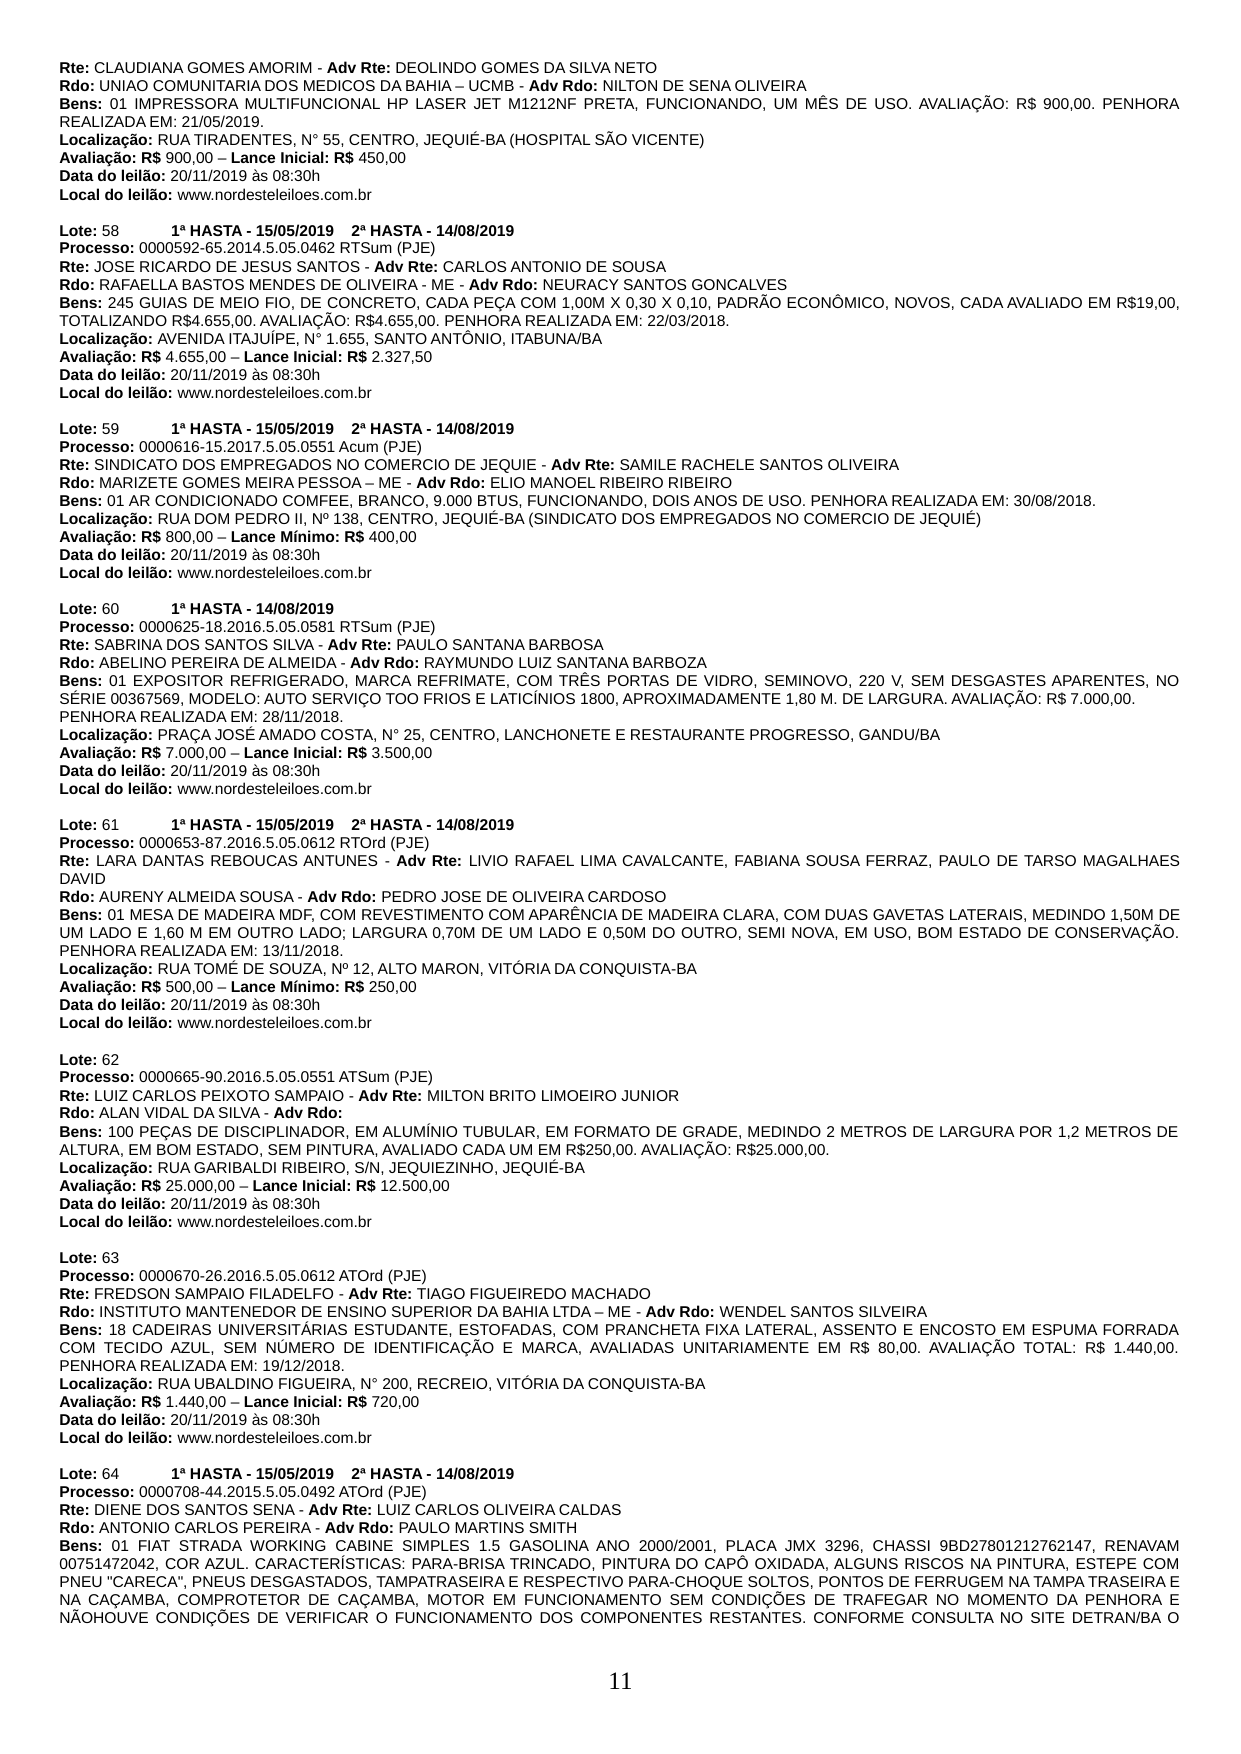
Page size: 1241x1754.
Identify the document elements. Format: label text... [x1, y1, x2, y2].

text Localização: RUA TOMÉ DE SOUZA, Nº 12, ALTO MARON, VITÓRIA DA CONQUISTA-BA [59, 960, 1181, 978]
text Rdo: ALAN VIDAL DA SILVA - Adv Rdo: [59, 1104, 1181, 1122]
text Avaliação: R$ 1.440,00 – Lance Inicial: R$ 720,00 [59, 1393, 1181, 1411]
text Lote: 64 1ª HASTA - 15/05/2019 2ª HASTA - 14/08/2019 [59, 1465, 1181, 1483]
text Rdo: ABELINO PEREIRA DE ALMEIDA - Adv Rdo: RAYMUNDO LUIZ SANTANA BARBOZA [59, 654, 1181, 672]
text Rdo: AURENY ALMEIDA SOUSA - Adv Rdo: PEDRO JOSE DE OLIVEIRA CARDOSO [59, 888, 1181, 906]
text Bens: 100 PEÇAS DE DISCIPLINADOR, EM ALUMÍNIO TUBULAR, EM FORMATO DE GRADE, MEDINDO 2 METROS DE LARGURA POR 1,2 METROS DE ALTURA, EM BOM ESTADO, SEM PINTURA, AVALIADO CADA UM EM R$250,00. AVALIAÇÃO: R$25.000,00. [59, 1122, 1181, 1158]
text Avaliação: R$ 500,00 – Lance Mínimo: R$ 250,00 [59, 978, 1181, 996]
text Avaliação: R$ 900,00 – Lance Inicial: R$ 450,00 [59, 149, 1181, 167]
text Processo: 0000616-15.2017.5.05.0551 Acum (PJE) [59, 437, 1181, 456]
text Local do leilão: www.nordesteleiloes.com.br [59, 564, 1181, 582]
text Localização: PRAÇA JOSÉ AMADO COSTA, N° 25, CENTRO, LANCHONETE E RESTAURANTE PROGRESSO, GANDU/BA [59, 726, 1181, 744]
text Rdo: RAFAELLA BASTOS MENDES DE OLIVEIRA - ME - Adv Rdo: NEURACY SANTOS GONCALVES [59, 275, 1181, 293]
text Data do leilão: 20/11/2019 às 08:30h [59, 1194, 1181, 1212]
text Rte: JOSE RICARDO DE JESUS SANTOS - Adv Rte: CARLOS ANTONIO DE SOUSA [59, 257, 1181, 275]
text Lote: 59 1ª HASTA - 15/05/2019 2ª HASTA - 14/08/2019 [59, 419, 1181, 437]
text Rte: CLAUDIANA GOMES AMORIM - Adv Rte: DEOLINDO GOMES DA SILVA NETO [59, 59, 1181, 77]
text Bens: 01 FIAT STRADA WORKING CABINE SIMPLES 1.5 GASOLINA ANO 2000/2001, PLACA JMX 3296, CHASSI 9BD27801212762147, RENAVAM 00751472042, COR AZUL. CARACTERÍSTICAS: PARA-BRISA TRINCADO, PINTURA DO CAPÔ OXIDADA, ALGUNS RISCOS NA PINTURA, ESTEPE COM PNEU "CARECA", PNEUS DESGASTADOS, TAMPATRASEIRA E RESPECTIVO PARA-CHOQUE SOLTOS, PONTOS DE FERRUGEM NA TAMPA TRASEIRA E NA CAÇAMBA, COMPROTETOR DE CAÇAMBA, MOTOR EM FUNCIONAMENTO SEM CONDIÇÕES DE TRAFEGAR NO MOMENTO DA PENHORA E NÃOHOUVE CONDIÇÕES DE VERIFICAR O FUNCIONAMENTO DOS COMPONENTES RESTANTES. CONFORME CONSULTA NO SITE DETRAN/BA O [59, 1537, 1181, 1627]
text Bens: 01 IMPRESSORA MULTIFUNCIONAL HP LASER JET M1212NF PRETA, FUNCIONANDO, UM MÊS DE USO. AVALIAÇÃO: R$ 900,00. PENHORA REALIZADA EM: 21/05/2019. [59, 95, 1181, 131]
text Processo: 0000625-18.2016.5.05.0581 RTSum (PJE) [59, 618, 1181, 636]
text Bens: 245 GUIAS DE MEIO FIO, DE CONCRETO, CADA PEÇA COM 1,00M X 0,30 X 0,10, PADRÃO ECONÔMICO, NOVOS, CADA AVALIADO EM R$19,00, TOTALIZANDO R$4.655,00. AVALIAÇÃO: R$4.655,00. PENHORA REALIZADA EM: 22/03/2018. [59, 293, 1181, 329]
text Data do leilão: 20/11/2019 às 08:30h [59, 365, 1181, 383]
text Local do leilão: www.nordesteleiloes.com.br [59, 780, 1181, 798]
text Rte: SABRINA DOS SANTOS SILVA - Adv Rte: PAULO SANTANA BARBOSA [59, 636, 1181, 654]
text Data do leilão: 20/11/2019 às 08:30h [59, 1411, 1181, 1429]
text Localização: RUA UBALDINO FIGUEIRA, N° 200, RECREIO, VITÓRIA DA CONQUISTA-BA [59, 1374, 1181, 1393]
text Local do leilão: www.nordesteleiloes.com.br [59, 185, 1181, 203]
text Processo: 0000653-87.2016.5.05.0612 RTOrd (PJE) [59, 834, 1181, 852]
text Local do leilão: www.nordesteleiloes.com.br [59, 1429, 1181, 1447]
text Avaliação: R$ 25.000,00 – Lance Inicial: R$ 12.500,00 [59, 1176, 1181, 1194]
text Avaliação: R$ 800,00 – Lance Mínimo: R$ 400,00 [59, 528, 1181, 546]
text Rdo: UNIAO COMUNITARIA DOS MEDICOS DA BAHIA – UCMB - Adv Rdo: NILTON DE SENA OLIVEIRA [59, 77, 1181, 95]
text Processo: 0000670-26.2016.5.05.0612 ATOrd (PJE) [59, 1266, 1181, 1284]
text Avaliação: R$ 7.000,00 – Lance Inicial: R$ 3.500,00 [59, 744, 1181, 762]
text Rdo: MARIZETE GOMES MEIRA PESSOA – ME - Adv Rdo: ELIO MANOEL RIBEIRO RIBEIRO [59, 473, 1181, 492]
text Data do leilão: 20/11/2019 às 08:30h [59, 546, 1181, 564]
text Local do leilão: www.nordesteleiloes.com.br [59, 1014, 1181, 1032]
text Localização: RUA GARIBALDI RIBEIRO, S/N, JEQUIEZINHO, JEQUIÉ-BA [59, 1158, 1181, 1176]
text Lote: 62 [59, 1050, 1181, 1068]
text Rdo: INSTITUTO MANTENEDOR DE ENSINO SUPERIOR DA BAHIA LTDA – ME - Adv Rdo: WENDEL SANTOS SILVEIRA [59, 1302, 1181, 1321]
text Processo: 0000665-90.2016.5.05.0551 ATSum (PJE) [59, 1068, 1181, 1086]
text Bens: 01 MESA DE MADEIRA MDF, COM REVESTIMENTO COM APARÊNCIA DE MADEIRA CLARA, COM DUAS GAVETAS LATERAIS, MEDINDO 1,50M DE UM LADO E 1,60 M EM OUTRO LADO; LARGURA 0,70M DE UM LADO E 0,50M DO OUTRO, SEMI NOVA, EM USO, BOM ESTADO DE CONSERVAÇÃO. PENHORA REALIZADA EM: 13/11/2018. [59, 906, 1181, 960]
text Lote: 61 1ª HASTA - 15/05/2019 2ª HASTA - 14/08/2019 [59, 816, 1181, 834]
text Processo: 0000708-44.2015.5.05.0492 ATOrd (PJE) [59, 1483, 1181, 1501]
text Lote: 58 1ª HASTA - 15/05/2019 2ª HASTA - 14/08/2019 [59, 221, 1181, 239]
text Local do leilão: www.nordesteleiloes.com.br [59, 1212, 1181, 1230]
text Rte: FREDSON SAMPAIO FILADELFO - Adv Rte: TIAGO FIGUEIREDO MACHADO [59, 1284, 1181, 1302]
text Bens: 18 CADEIRAS UNIVERSITÁRIAS ESTUDANTE, ESTOFADAS, COM PRANCHETA FIXA LATERAL, ASSENTO E ENCOSTO EM ESPUMA FORRADA COM TECIDO AZUL, SEM NÚMERO DE IDENTIFICAÇÃO E MARCA, AVALIADAS UNITARIAMENTE EM R$ 80,00. AVALIAÇÃO TOTAL: R$ 1.440,00. PENHORA REALIZADA EM: 19/12/2018. [59, 1321, 1181, 1374]
text Lote: 63 [59, 1248, 1181, 1266]
text Rte: DIENE DOS SANTOS SENA - Adv Rte: LUIZ CARLOS OLIVEIRA CALDAS [59, 1501, 1181, 1519]
text Localização: RUA TIRADENTES, N° 55, CENTRO, JEQUIÉ-BA (HOSPITAL SÃO VICENTE) [59, 131, 1181, 149]
text Localização: RUA DOM PEDRO II, Nº 138, CENTRO, JEQUIÉ-BA (SINDICATO DOS EMPREGADOS NO COMERCIO DE JEQUIÉ) [59, 509, 1181, 528]
text Bens: 01 AR CONDICIONADO COMFEE, BRANCO, 9.000 BTUS, FUNCIONANDO, DOIS ANOS DE USO. PENHORA REALIZADA EM: 30/08/2018. [59, 492, 1181, 509]
text Localização: AVENIDA ITAJUÍPE, N° 1.655, SANTO ANTÔNIO, ITABUNA/BA [59, 329, 1181, 347]
text Lote: 60 1ª HASTA - 14/08/2019 [59, 600, 1181, 618]
text Local do leilão: www.nordesteleiloes.com.br [59, 383, 1181, 401]
text PENHORA REALIZADA EM: 28/11/2018. [59, 708, 1181, 726]
text Avaliação: R$ 4.655,00 – Lance Inicial: R$ 2.327,50 [59, 347, 1181, 365]
text Rte: SINDICATO DOS EMPREGADOS NO COMERCIO DE JEQUIE - Adv Rte: SAMILE RACHELE SANTOS OLIVEIRA [59, 456, 1181, 473]
text Rdo: ANTONIO CARLOS PEREIRA - Adv Rdo: PAULO MARTINS SMITH [59, 1519, 1181, 1537]
text Rte: LARA DANTAS REBOUCAS ANTUNES - Adv Rte: LIVIO RAFAEL LIMA CAVALCANTE, FABIANA SOUSA FERRAZ, PAULO DE TARSO MAGALHAES DAVID [59, 852, 1181, 888]
text Rte: LUIZ CARLOS PEIXOTO SAMPAIO - Adv Rte: MILTON BRITO LIMOEIRO JUNIOR [59, 1086, 1181, 1104]
text Data do leilão: 20/11/2019 às 08:30h [59, 762, 1181, 780]
text Processo: 0000592-65.2014.5.05.0462 RTSum (PJE) [59, 239, 1181, 257]
text Data do leilão: 20/11/2019 às 08:30h [59, 167, 1181, 185]
text Data do leilão: 20/11/2019 às 08:30h [59, 996, 1181, 1014]
text Bens: 01 EXPOSITOR REFRIGERADO, MARCA REFRIMATE, COM TRÊS PORTAS DE VIDRO, SEMINOVO, 220 V, SEM DESGASTES APARENTES, NO SÉRIE 00367569, MODELO: AUTO SERVIÇO TOO FRIOS E LATICÍNIOS 1800, APROXIMADAMENTE 1,80 M. DE LARGURA. AVALIAÇÃO: R$ 7.000,00. [59, 672, 1181, 708]
